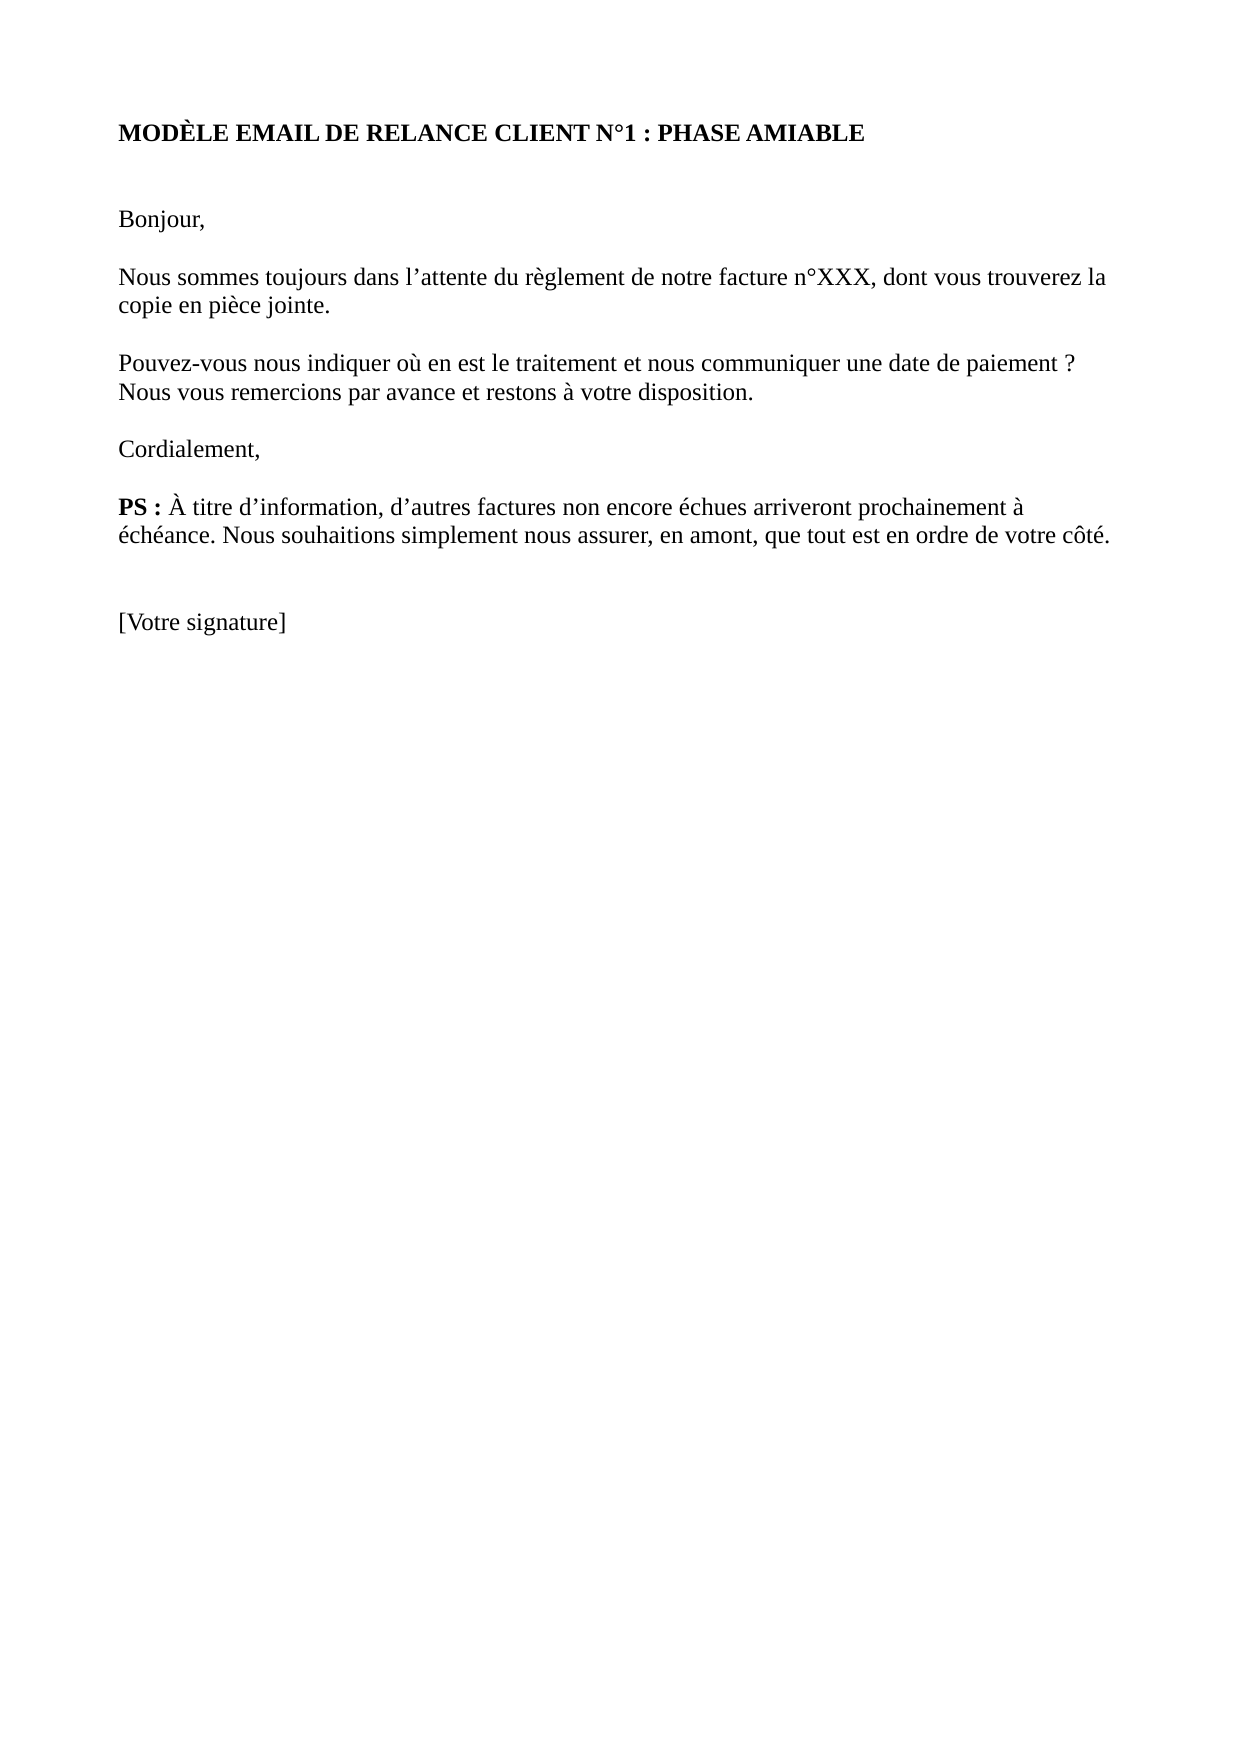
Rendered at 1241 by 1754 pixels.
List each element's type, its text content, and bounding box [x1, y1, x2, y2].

text Cordialement, [118, 406, 1122, 463]
text MODÈLE EMAIL DE RELANCE CLIENT N°1 : PHASE AMIABLE [118, 118, 1122, 147]
text Pouvez-vous nous indiquer où en est le traitement et nous communiquer une date de paiement ? Nous vous remercions par avance et restons à votre disposition. [118, 319, 1122, 406]
text [Votre signature] [118, 607, 1122, 636]
text Bonjour, [118, 204, 1122, 233]
text Nous sommes toujours dans l’attente du règlement de notre facture n°XXX, dont vous trouverez la copie en pièce jointe. [118, 233, 1122, 319]
text PS : À titre d’information, d’autres factures non encore échues arriveront prochainement à échéance. Nous souhaitions simplement nous assurer, en amont, que tout est en ordre de votre côté. [118, 492, 1122, 549]
